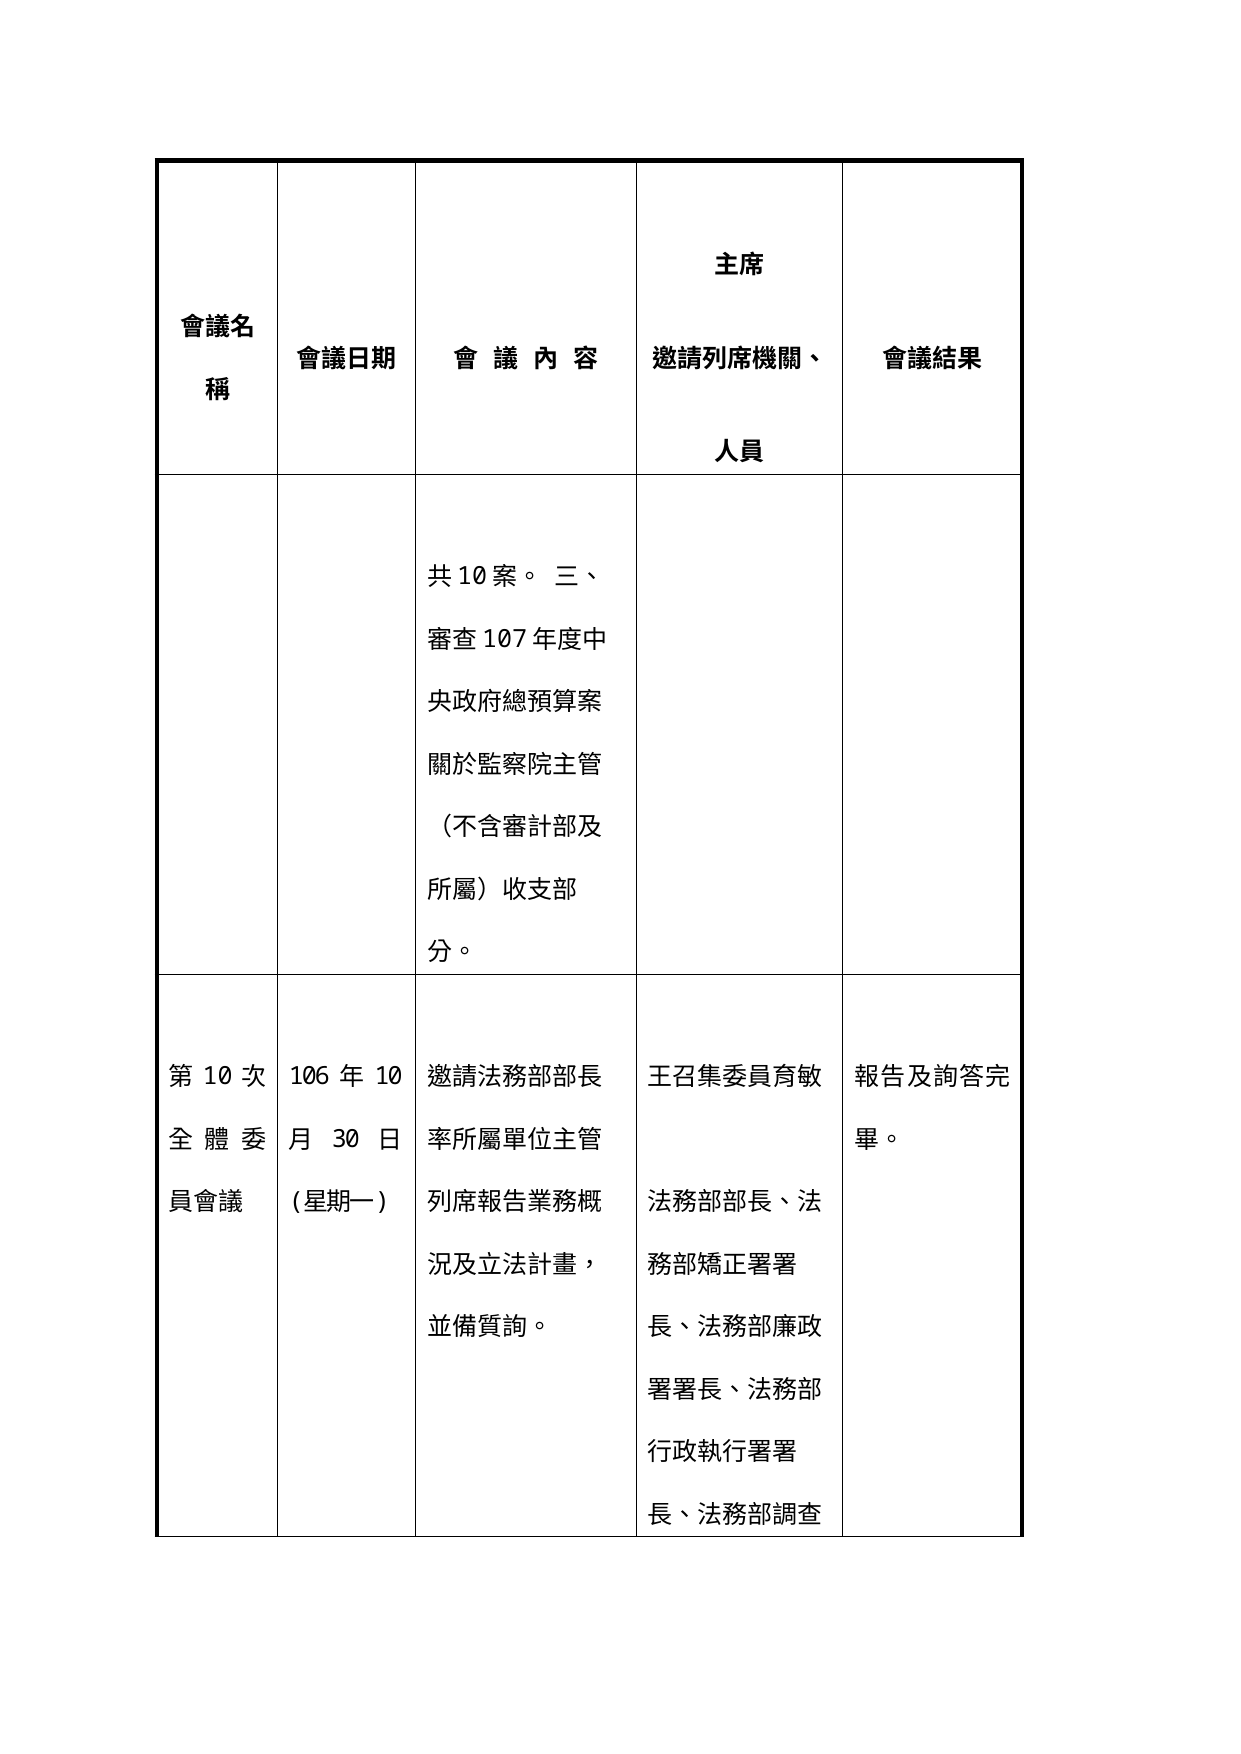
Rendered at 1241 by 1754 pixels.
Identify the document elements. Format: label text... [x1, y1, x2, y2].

table_cell [843, 475, 1020, 974]
table_cell [637, 475, 842, 974]
table_cell [278, 475, 415, 974]
table_header 主席 邀請列席機關、 人員 [637, 163, 842, 474]
table_cell 第10次全體委員會議 [159, 975, 277, 1536]
table_cell 106年10月30日(星期一) [278, 975, 415, 1536]
table_cell 王召集委員育敏 法務部部長、法務部矯正署署長、法務部廉政署署長、法務部行政執行署署長、法務部調查 [637, 975, 842, 1536]
table_cell [159, 475, 277, 974]
table_header 會議日期 [278, 163, 415, 474]
table_header 會議內容 [416, 163, 636, 474]
table_cell 邀請法務部部長率所屬單位主管列席報告業務概況及立法計畫，並備質詢。 [416, 975, 636, 1536]
table_cell 報告及詢答完畢。 [843, 975, 1020, 1536]
table_cell 共10案。 三、審查107年度中央政府總預算案關於監察院主管（不含審計部及所屬）收支部分。 [416, 475, 636, 974]
table_header 會議結果 [843, 163, 1020, 474]
table_header 會議名稱 [159, 163, 277, 474]
